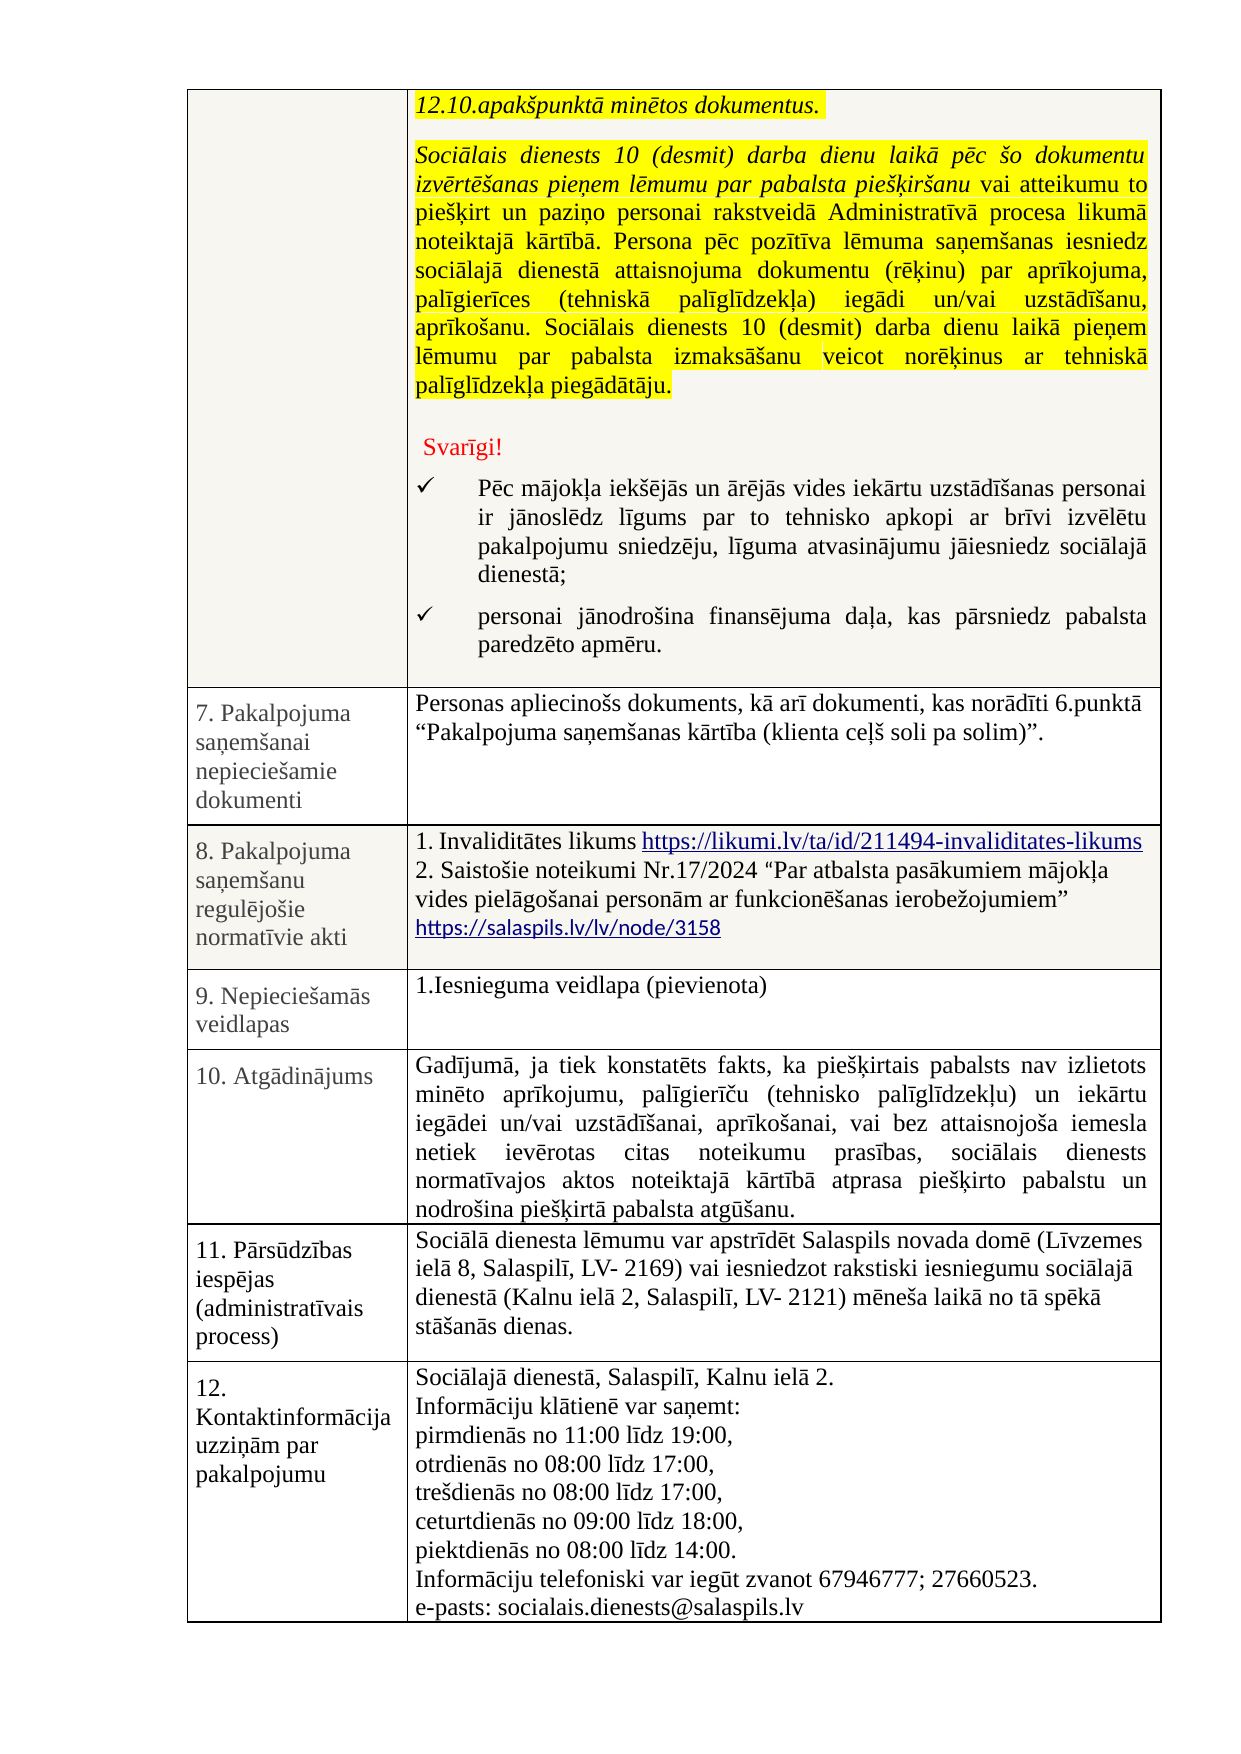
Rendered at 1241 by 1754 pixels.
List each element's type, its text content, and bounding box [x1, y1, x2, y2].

table_cell Sociālajā dienestā, Salaspilī, Kalnu ielā 2. Informāciju klātienē var saņemt: pirmdienās no 11:00 līdz 19:00, otrdienās no 08:00 līdz 17:00, trešdienās no 08:00 līdz 17:00, ceturtdienās no 09:00 līdz 18:00, piektdienās no 08:00 līdz 14:00. Informāciju telefoniski var iegūt zvanot 67946777; 27660523. e-pasts: socialais.dienests@salaspils.lv [408, 1362, 1160, 1621]
table_cell 8. Pakalpojuma saņemšanu regulējošie normatīvie akti [188, 826, 407, 969]
table_cell 1.Iesnieguma veidlapa (pievienota) [408, 970, 1160, 1049]
table_cell 9. Nepieciešamās veidlapas [188, 970, 407, 1049]
table_cell Gadījumā, ja tiek konstatēts fakts, ka piešķirtais pabalsts nav izlietots minēto aprīkojumu, palīgierīču (tehnisko palīglīdzekļu) un iekārtu iegādei un/vai uzstādīšanai, aprīkošanai, vai bez attaisnojoša iemesla netiek ievērotas citas noteikumu prasības, sociālais dienests normatīvajos aktos noteiktajā kārtībā atprasa piešķirto pabalstu un nodrošina piešķirtā pabalsta atgūšanu. [408, 1050, 1160, 1223]
table_cell Personas apliecinošs dokuments, kā arī dokumenti, kas norādīti 6.punktā “Pakalpojuma saņemšanas kārtība (klienta ceļš soli pa solim)”. [408, 688, 1160, 824]
table_cell 1. Invaliditātes likums https://likumi.lv/ta/id/211494-invaliditates-likums 2. Saistošie noteikumi Nr.17/2024 “Par atbalsta pasākumiem mājokļa vides pielāgošanai personām ar funkcionēšanas ierobežojumiem” https://salaspils.lv/lv/node/3158 [408, 826, 1160, 969]
table_cell 12. Kontaktinformācija uzziņām par pakalpojumu [188, 1362, 407, 1621]
table_cell Lai saņemtu pabalstu mājokļa vides pielāgošanai persona, tās likumiskais pārstāvis vai pilnvarotā persona, uzrādot personas apliecinošu dokumentu, iesniedz pašvaldības iestādē "Salaspils novada sociālais dienests" (turpmāk – sociālais dienests): rakstisku iesniegumu un Saistošo noteikumu Nr.17/2024 “Par atbalsta pasākumiem mājokļa vides pielāgošanai personām ar funkcionēšanas ierobežojumiem” (turpmāk - noteikumi) 12.1.-12.11.apakšpunktā minētos dokumentus. Sociālais dienests 15 (piecpadsmit) darba dienu laikā, pēc minēto dokumentu saņemšanas: izvērtē personas atbilstību un tās vajadzības pēc pieprasītā pabalsta; kopā ar pašvaldības administrācijas Tehniskās daļas (turpmāk – Tehniskā daļa) būvspeciālistu apseko personu dzīvesvietā (novērtē personas pašaprūpes spējas, individuālās vajadzības un nepieciešamību veikt mājokļa vides pielāgošanu, pārbauda, vai mājoklī nav veikta nelikumīga būvniecība); nodod Tehniskai daļai izskatīšanai personas iesniegto speciālista atzinumu (noteikumu 12.7. apakšpunkts) un tāmi par plānoto mājokļa vides pielāgošanas darbu apjomu un izmaksām (12.10. apakšpunkts) atzinuma sniegšanai; Sociālais dienests desmit darba dienu laikā pēc noteikumu 14. punktā minēto darbību veikšanas un Tehniskās daļas atzinuma saņemšanas, pieņem lēmumu par atbalsta pasākumu nepieciešamību mājokļa vides pielāgošanai un pabalsta piešķiršanu vai atteikumu to piešķirt un paziņo personai rakstveidā Administratīvā procesa likumā noteiktajā kārtībā. (!)Ja personas mājokļa vides pielāgošanai ir paredzēts veikt darbus, kuriem ir nepieciešams normatīvajos aktos noteiktā kārtībā sagatavota būvniecības dokumentācija, persona, vai tās ģimenes locekļi vai pilnvarotā persona veic nepieciešamos organizatoriskos pasākumus mājokļa vides pielāgošanas darbu realizācijai līdz to nodošanai ekspluatācijā. (!) Sociālais dienests desmit darba dienu laikā pēc tam, kad minētie mājokļa pielāgošanas darbi pabeigti un būve normatīvajos aktos noteiktajā kārtībā pieņemta ekspluatācijā, ko apstiprina Salaspils novada pašvaldības iestādes "Salaspils novada būvvalde" saskaņojums, kopā ar attiecīgo ergoterapeitu un Tehniskās daļas būvspeciālistu veic mājokļa vides pielāgošanas darbu apsekošanu un pēc slēdziena saņemšanas no Tehniskās daļas par veikto darbu atbilstību būvprojektā paredzētajam darbu apjomam un vidējām tirgus cenām, veic norēķinus ar komersantu par sniegtajiem pakalpojumiem (projekta dokumentācijas izstrāde) vai arī ar reģistrētu būvkomersantu par veiktajiem būvdarbiem, nepārsniedzot noteikumu noteikto pabalsta apmēru (10 000,00 EUR). lai saņemtu pabalstu tehniskā palīglīdzekļa iegādei persona iesniedz atbilstoši noteikumu 12.1., 12.5., 12.6., 12.7, 12.9, un 12.10.apakšpunktā minētos dokumentus. Sociālais dienests 10 (desmit) darba dienu laikā pēc šo dokumentu izvērtēšanas pieņem lēmumu par pabalsta piešķiršanu vai atteikumu to piešķirt un paziņo personai rakstveidā Administratīvā procesa likumā noteiktajā kārtībā. Persona pēc pozītīva lēmuma saņemšanas iesniedz sociālajā dienestā attaisnojuma dokumentu (rēķinu) par aprīkojuma, palīgierīces (tehniskā palīglīdzekļa) iegādi un/vai uzstādīšanu, aprīkošanu. Sociālais dienests 10 (desmit) darba dienu laikā pieņem lēmumu par pabalsta izmaksāšanu veicot norēķinus ar tehniskā palīglīdzekļa piegādātāju. Svarīgi! Pēc mājokļa iekšējās un ārējās vides iekārtu uzstādīšanas personai ir jānoslēdz līgums par to tehnisko apkopi ar brīvi izvēlētu pakalpojumu sniedzēju, līguma atvasinājumu jāiesniedz sociālajā dienestā; personai jānodrošina finansējuma daļa, kas pārsniedz pabalsta paredzēto apmēru. [408, 90, 1160, 686]
table_cell Sociālā dienesta lēmumu var apstrīdēt Salaspils novada domē (Līvzemes ielā 8, Salaspilī, LV- 2169) vai iesniedzot rakstiski iesniegumu sociālajā dienestā (Kalnu ielā 2, Salaspilī, LV- 2121) mēneša laikā no tā spēkā stāšanās dienas. [408, 1225, 1160, 1361]
table_cell [188, 90, 407, 686]
table_cell 10. Atgādinājums [188, 1050, 407, 1223]
table_cell 11. Pārsūdzības iespējas (administratīvais process) [188, 1225, 407, 1361]
table_cell 7. Pakalpojuma saņemšanai nepieciešamie dokumenti [188, 688, 407, 824]
